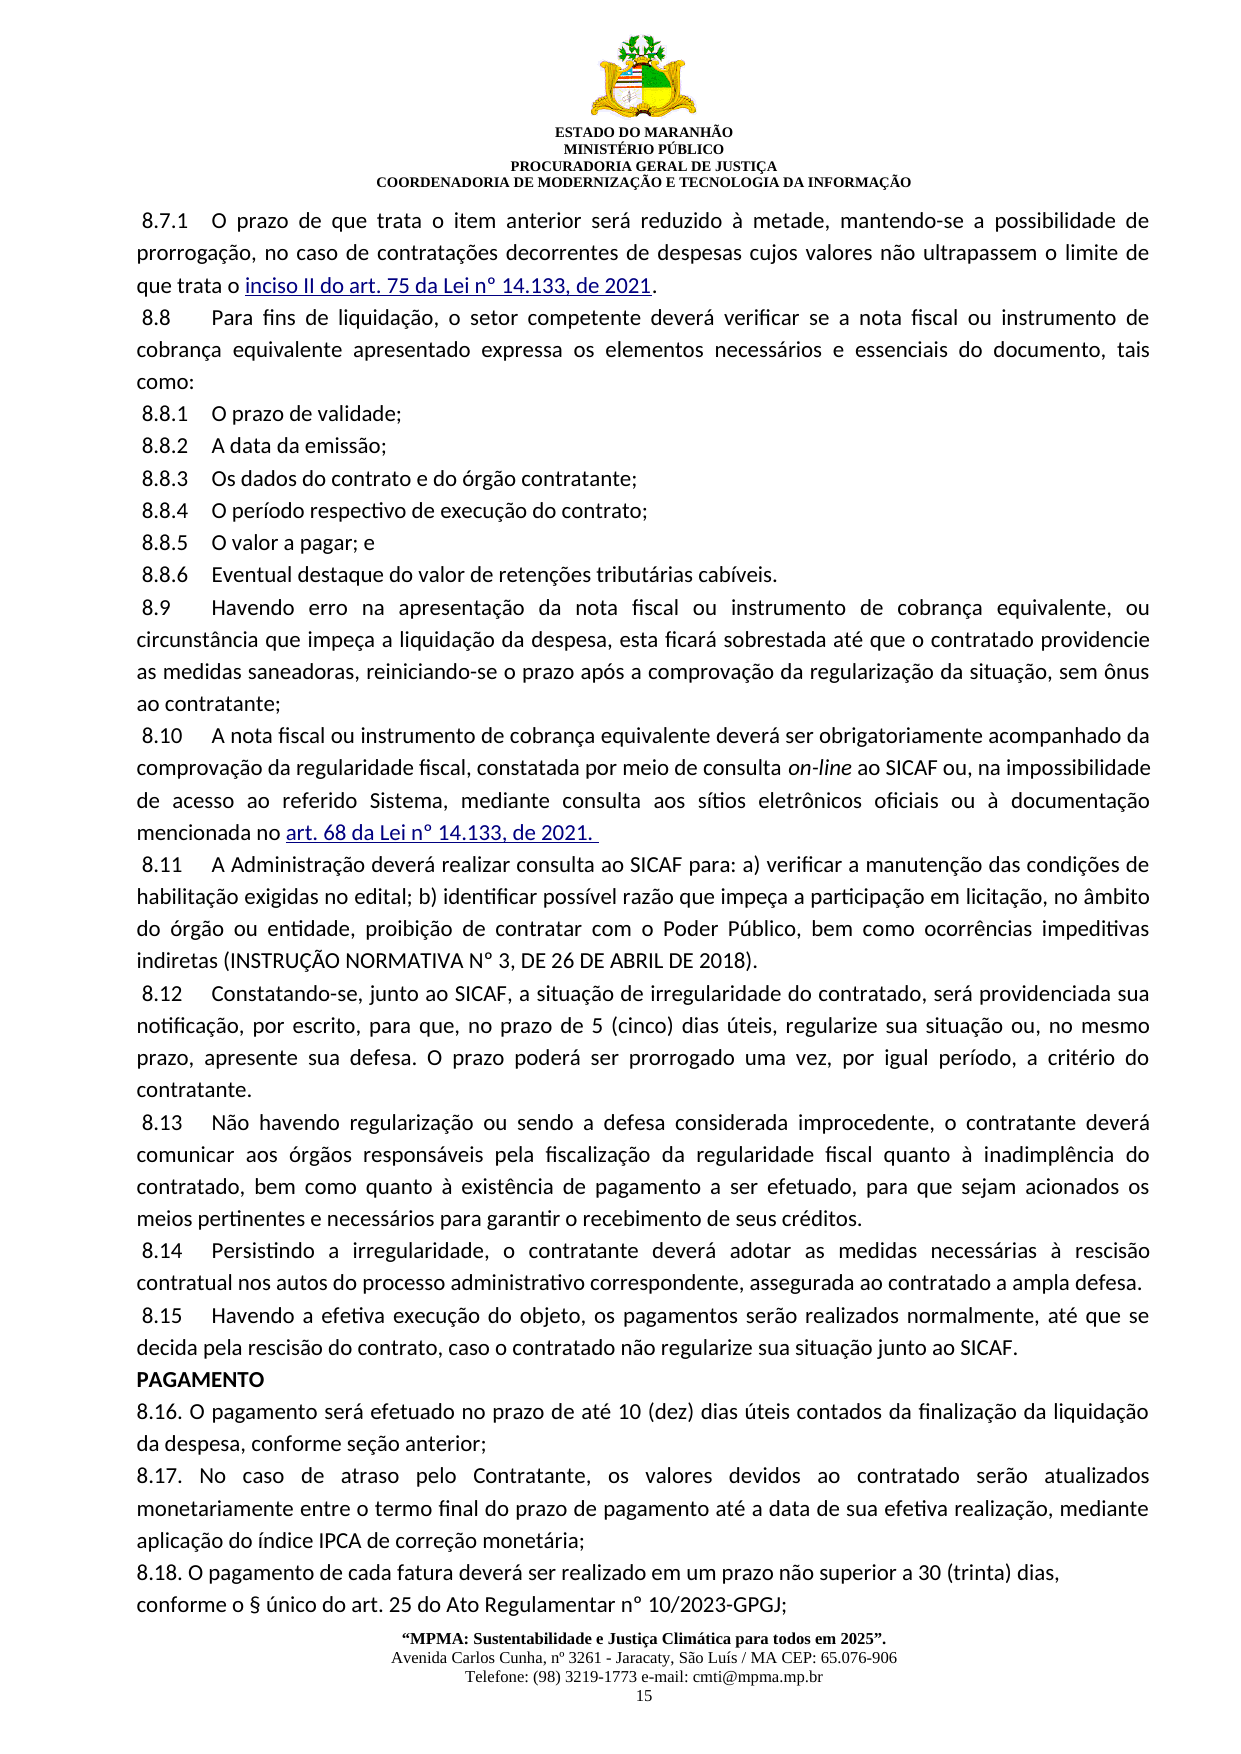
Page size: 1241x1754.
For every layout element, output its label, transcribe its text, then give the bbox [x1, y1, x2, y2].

list Constatando-se, junto ao SICAF, a situação de irregularidade do contratado, será providenciada sua notificação, por escrito, para que, no prazo de 5 (cinco) dias úteis, regularize sua situação ou, no mesmo prazo, apresente sua defesa. O prazo poderá ser prorrogado uma vez, por igual período, a critério do contratante. [136, 979, 1152, 1103]
text 8.16. O pagamento será efetuado no prazo de até 10 (dez) dias úteis contados da finalização da liquidação da despesa, conforme seção anterior; [136, 1397, 1152, 1457]
text 8.17. No caso de atraso pelo Contratante, os valores devidos ao contratado serão atualizados monetariamente entre o termo final do prazo de pagamento até a data de sua efetiva realização, mediante aplicação do índice IPCA de correção monetária; [136, 1462, 1152, 1554]
list Havendo a efetiva execução do objeto, os pagamentos serão realizados normalmente, até que se decida pela rescisão do contrato, caso o contratado não regularize sua situação junto ao SICAF. [136, 1301, 1152, 1361]
list O prazo de que trata o item anterior será reduzido à metade, mantendo-se a possibilidade de prorrogação, no caso de contratações decorrentes de despesas cujos valores não ultrapassem o limite de que trata o inciso II do art. 75 da Lei nº 14.133, de 2021. [136, 206, 1152, 299]
text conforme o § único do art. 25 do Ato Regulamentar nº 10/2023-GPGJ; [136, 1590, 1152, 1618]
list O período respectivo de execução do contrato; [136, 496, 1152, 524]
text PAGAMENTO [136, 1365, 1152, 1393]
list Para fins de liquidação, o setor competente deverá verificar se a nota fiscal ou instrumento de cobrança equivalente apresentado expressa os elementos necessários e essenciais do documento, tais como: [136, 303, 1152, 395]
text 8.18. O pagamento de cada fatura deverá ser realizado em um prazo não superior a 30 (trinta) dias, [136, 1558, 1152, 1586]
list A nota fiscal ou instrumento de cobrança equivalente deverá ser obrigatoriamente acompanhado da comprovação da regularidade fiscal, constatada por meio de consulta on-line ao SICAF ou, na impossibilidade de acesso ao referido Sistema, mediante consulta aos sítios eletrônicos oficiais ou à documentação mencionada no art. 68 da Lei nº 14.133, de 2021. [136, 721, 1152, 846]
list Os dados do contrato e do órgão contratante; [136, 464, 1152, 492]
list Não havendo regularização ou sendo a defesa considerada improcedente, o contratante deverá comunicar aos órgãos responsáveis pela fiscalização da regularidade fiscal quanto à inadimplência do contratado, bem como quanto à existência de pagamento a ser efetuado, para que sejam acionados os meios pertinentes e necessários para garantir o recebimento de seus créditos. [136, 1108, 1152, 1232]
list Eventual destaque do valor de retenções tributárias cabíveis. [136, 560, 1152, 588]
list A Administração deverá realizar consulta ao SICAF para: a) verificar a manutenção das condições de habilitação exigidas no edital; b) identificar possível razão que impeça a participação em licitação, no âmbito do órgão ou entidade, proibição de contratar com o Poder Público, bem como ocorrências impeditivas indiretas (INSTRUÇÃO NORMATIVA Nº 3, DE 26 DE ABRIL DE 2018). [136, 850, 1152, 975]
list Havendo erro na apresentação da nota fiscal ou instrumento de cobrança equivalente, ou circunstância que impeça a liquidação da despesa, esta ficará sobrestada até que o contratado providencie as medidas saneadoras, reiniciando-se o prazo após a comprovação da regularização da situação, sem ônus ao contratante; [136, 593, 1152, 717]
list O valor a pagar; e [136, 528, 1152, 556]
list O prazo de validade; [136, 399, 1152, 427]
list Persistindo a irregularidade, o contratante deverá adotar as medidas necessárias à rescisão contratual nos autos do processo administrativo correspondente, assegurada ao contratado a ampla defesa. [136, 1236, 1152, 1297]
list A data da emissão; [136, 432, 1152, 460]
